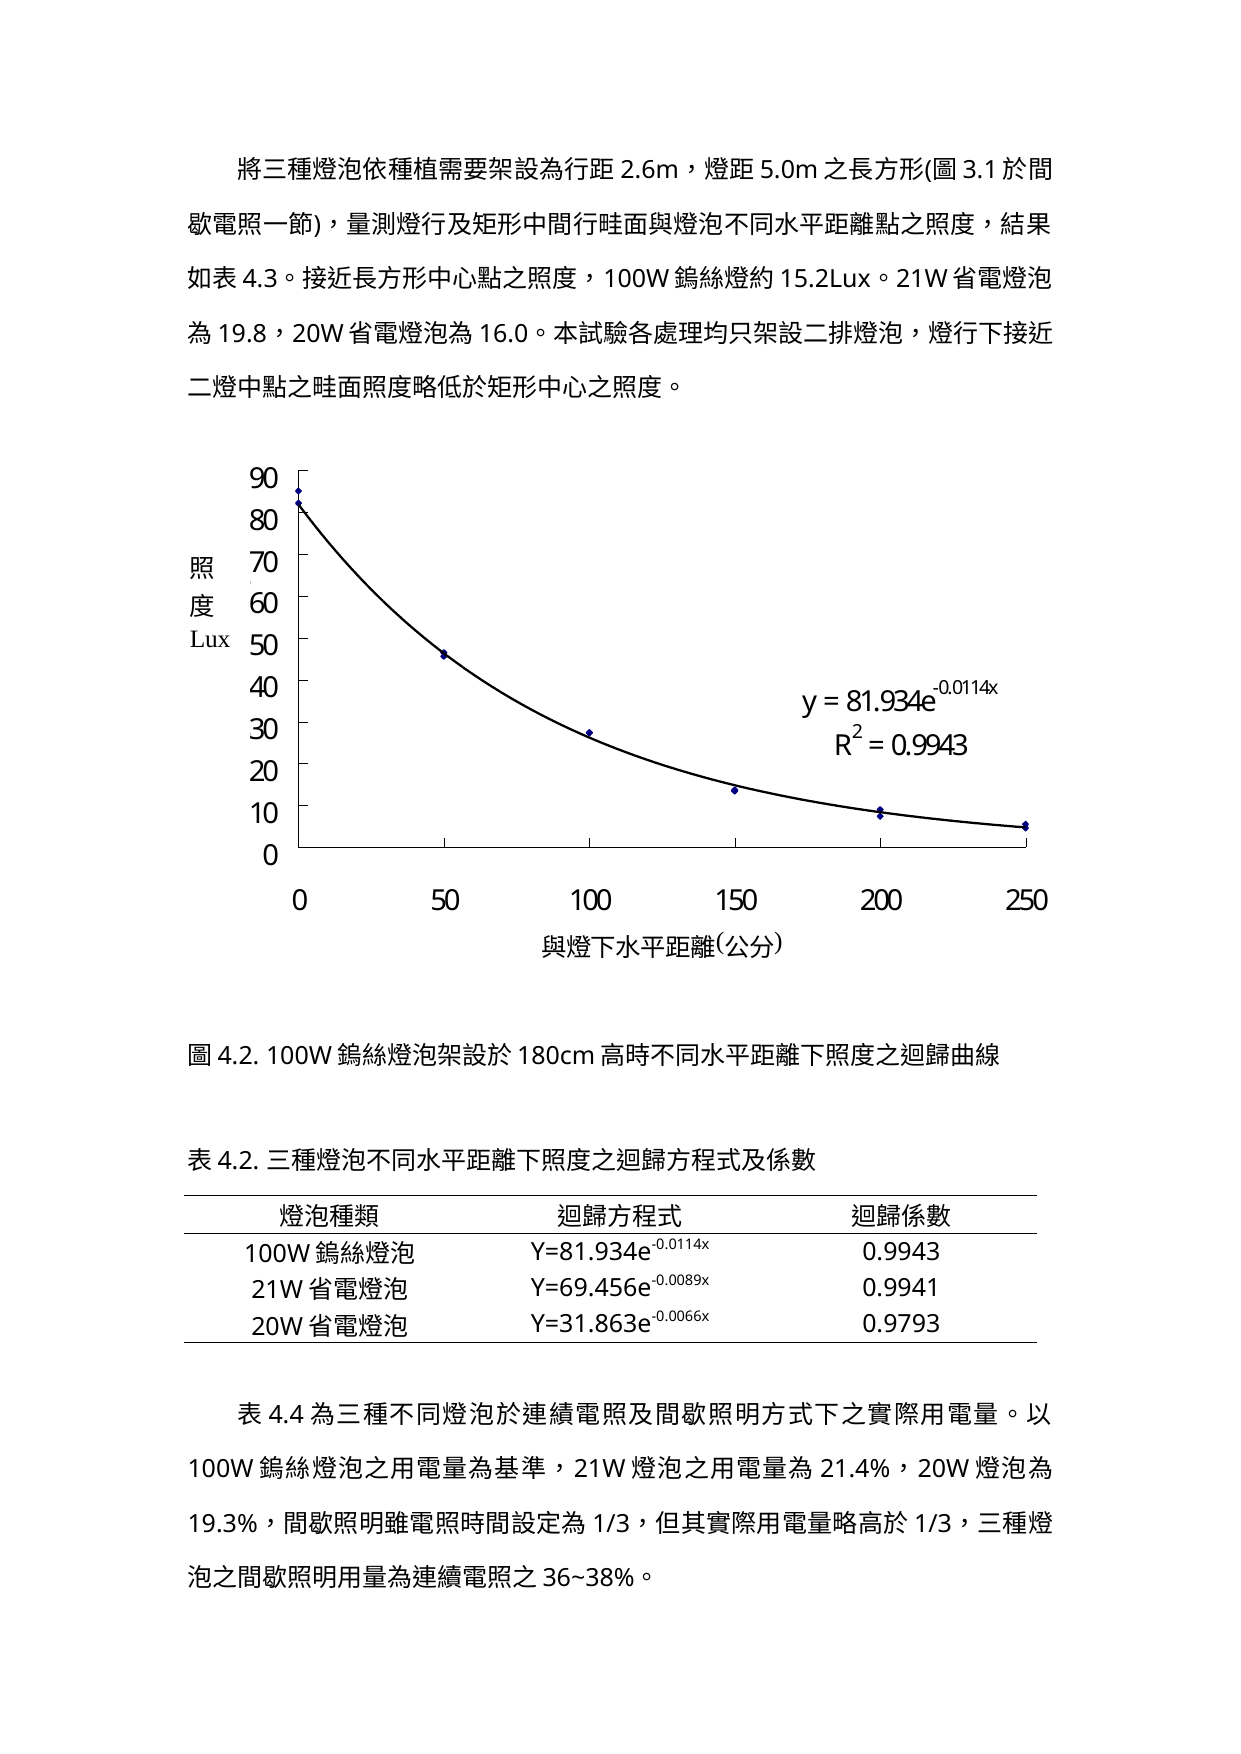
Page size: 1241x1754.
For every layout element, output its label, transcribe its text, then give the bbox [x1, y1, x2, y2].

table_cell Y=69.456e-0.0089x [475, 1270, 765, 1306]
text 圖4.2. 100W鎢絲燈泡架設於180cm高時不同水平距離下照度之迴歸曲線 [187, 1035, 1053, 1072]
table_cell Y=81.934e-0.0114x [475, 1234, 765, 1270]
table_cell 0.9941 [765, 1270, 1037, 1306]
text 將三種燈泡依種植需要架設為行距2.6m，燈距5.0m之長方形(圖3.1於間歇電照一節)，量測燈行及矩形中間行畦面與燈泡不同水平距離點之照度，結果如表4.3。接近長方形中心點之照度，100W鎢絲燈約15.2Lux。21W省電燈泡為19.8，20W省電燈泡為16.0。本試驗各處理均只架設二排燈泡，燈行下接近二燈中點之畦面照度略低於矩形中心之照度。 [187, 150, 1053, 404]
table_header 迴歸係數 [765, 1196, 1037, 1232]
table_cell 0.9943 [765, 1234, 1037, 1270]
table_header 燈泡種類 [184, 1196, 474, 1232]
table_cell 21W省電燈泡 [184, 1270, 474, 1306]
table_cell Y=31.863e-0.0066x [475, 1306, 765, 1342]
table_cell 0.9793 [765, 1306, 1037, 1342]
table_cell 100W鎢絲燈泡 [184, 1234, 474, 1270]
text 表4.2. 三種燈泡不同水平距離下照度之迴歸方程式及係數 [187, 1141, 1053, 1177]
table_header 迴歸方程式 [475, 1196, 765, 1232]
text 表4.4為三種不同燈泡於連績電照及間歇照明方式下之實際用電量。以100W鎢絲燈泡之用電量為基準，21W燈泡之用電量為21.4%，20W燈泡為19.3%，間歇照明雖電照時間設定為1/3，但其實際用電量略高於1/3，三種燈泡之間歇照明用量為連續電照之36~38%。 [187, 1394, 1053, 1594]
table_cell 20W省電燈泡 [184, 1306, 474, 1342]
